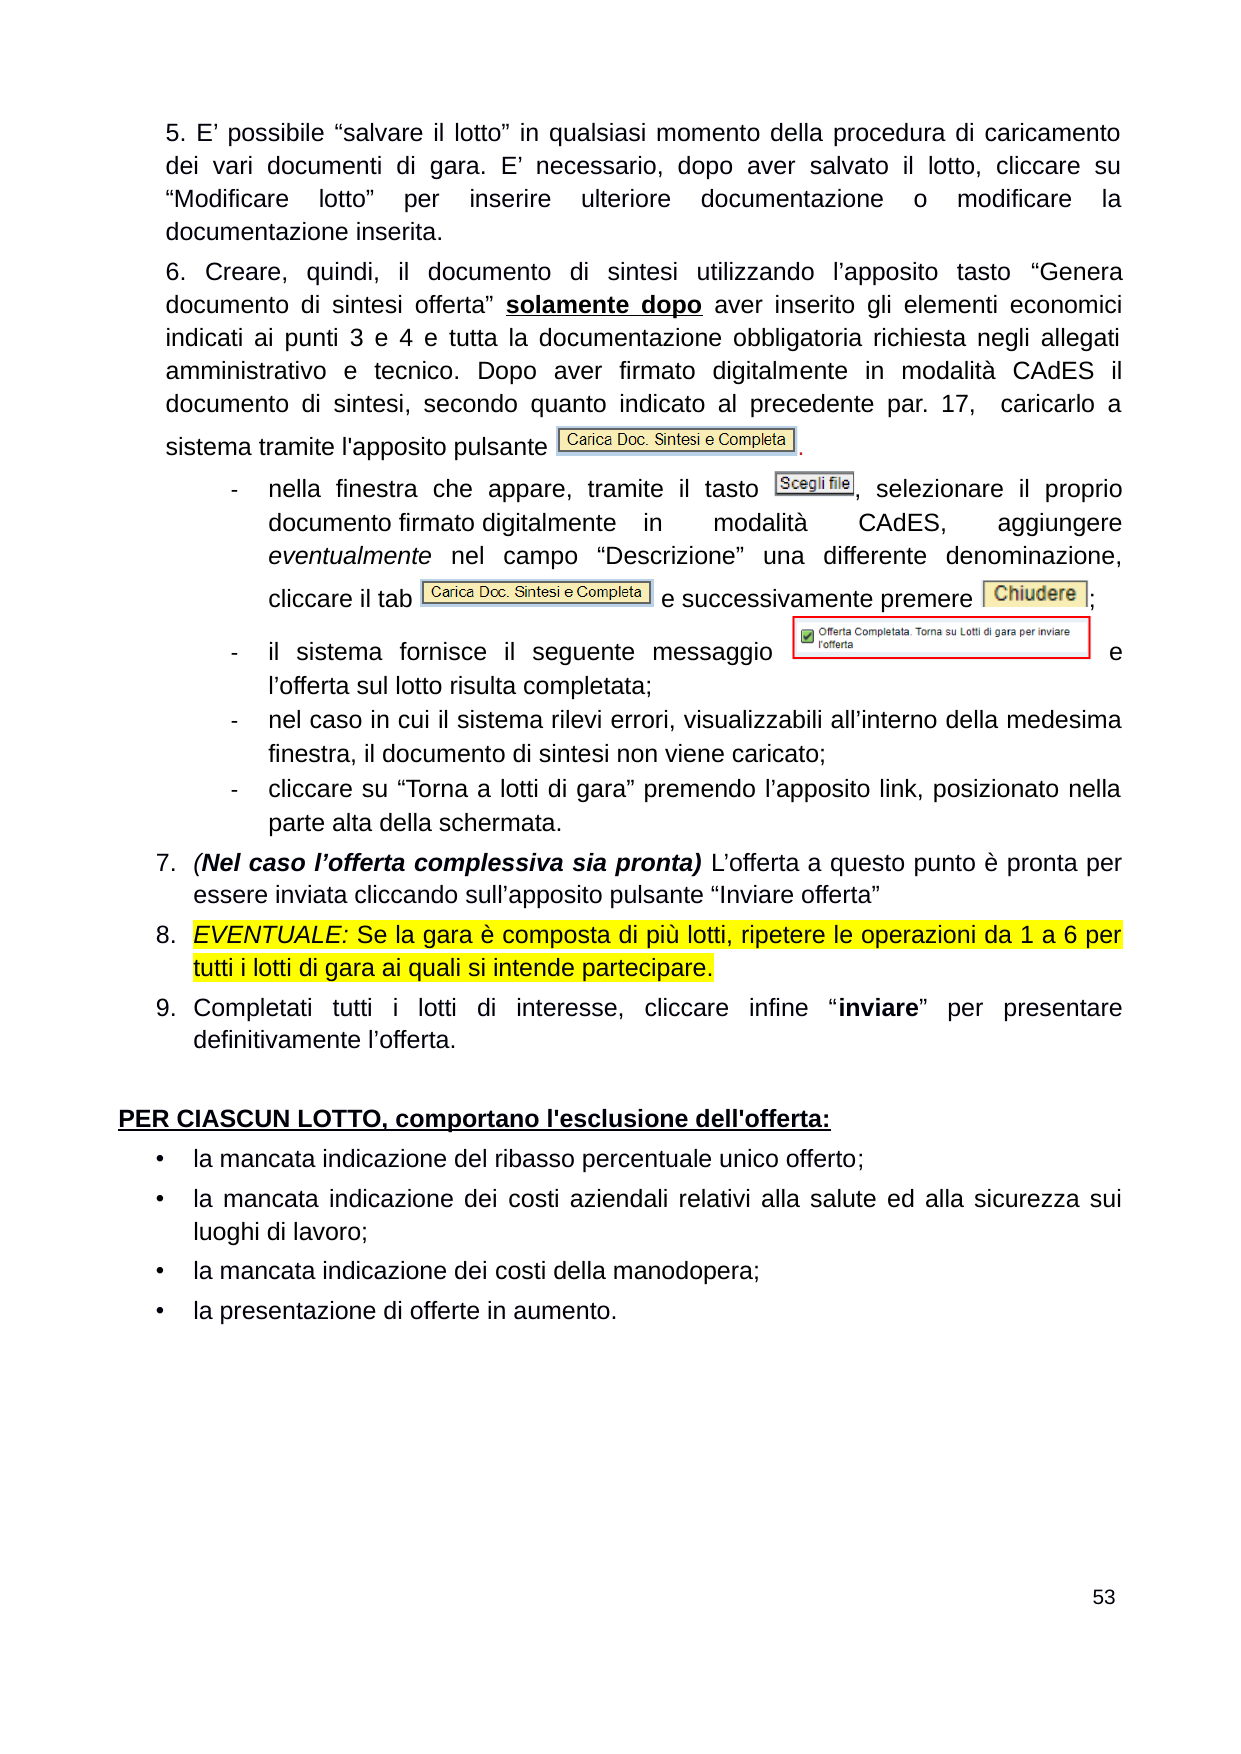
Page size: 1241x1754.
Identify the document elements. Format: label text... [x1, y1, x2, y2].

list (Nel caso l’offerta complessiva sia pronta) L’offerta a questo punto è pronta per essere inviata cliccando sull’apposito pulsante “Inviare offerta” [156, 847, 1123, 909]
list EVENTUALE: Se la gara è composta di più lotti, ripetere le operazioni da 1 a 6 per tutti i lotti di gara ai quali si intende partecipare. [156, 920, 1123, 982]
list nel caso in cui il sistema rilevi errori, visualizzabili all’interno della medesima finestra, il documento di sintesi non viene caricato; [231, 704, 1123, 768]
picture [791, 616, 1092, 660]
list la presentazione di offerte in aumento. [156, 1296, 1123, 1324]
list la mancata indicazione dei costi della manodopera; [156, 1256, 1123, 1285]
list 6. Creare, quindi, il documento di sintesi utilizzando l’apposito tasto “Genera documento di sintesi offerta” solamente dopo aver inserito gli elementi economici indicati ai punti 3 e 4 e tutta la documentazione obbligatoria richiesta negli allegati amministrativo e tecnico. Dopo aver firmato digitalmente in modalità CAdES il documento di sintesi, secondo quanto indicato al precedente par. 17, caricarlo a sistema tramite l'apposito pulsante . [136, 257, 1123, 461]
list il sistema fornisce il seguente messaggio e l’offerta sul lotto risulta completata; [231, 617, 1123, 700]
text PER CIASCUN LOTTO, comportano l'esclusione dell'offerta: [118, 1104, 1123, 1133]
list nella finestra che appare, tramite il tasto , selezionare il proprio documento firmato digitalmente in modalità CAdES, aggiungere eventualmente nel campo “Descrizione” una differente denominazione, cliccare il tab e successivamente premere ; [231, 472, 1123, 612]
list la mancata indicazione del ribasso percentuale unico offerto; [156, 1144, 1123, 1173]
list cliccare su “Torna a lotti di gara” premendo l’apposito link, posizionato nella parte alta della schermata. [231, 772, 1123, 837]
list Completati tutti i lotti di interesse, cliccare infine “inviare” per presentare definitivamente l’offerta. [156, 992, 1123, 1054]
picture [980, 580, 1089, 607]
picture [774, 471, 855, 497]
picture [555, 421, 798, 456]
list la mancata indicazione dei costi aziendali relativi alla salute ed alla sicurezza sui luoghi di lavoro; [156, 1183, 1123, 1245]
list 5. E’ possibile “salvare il lotto” in qualsiasi momento della procedura di caricamento dei vari documenti di gara. E’ necessario, dopo aver salvato il lotto, cliccare su “Modificare lotto” per inserire ulteriore documentazione o modificare la documentazione inserita. [136, 118, 1123, 246]
picture [419, 574, 654, 607]
